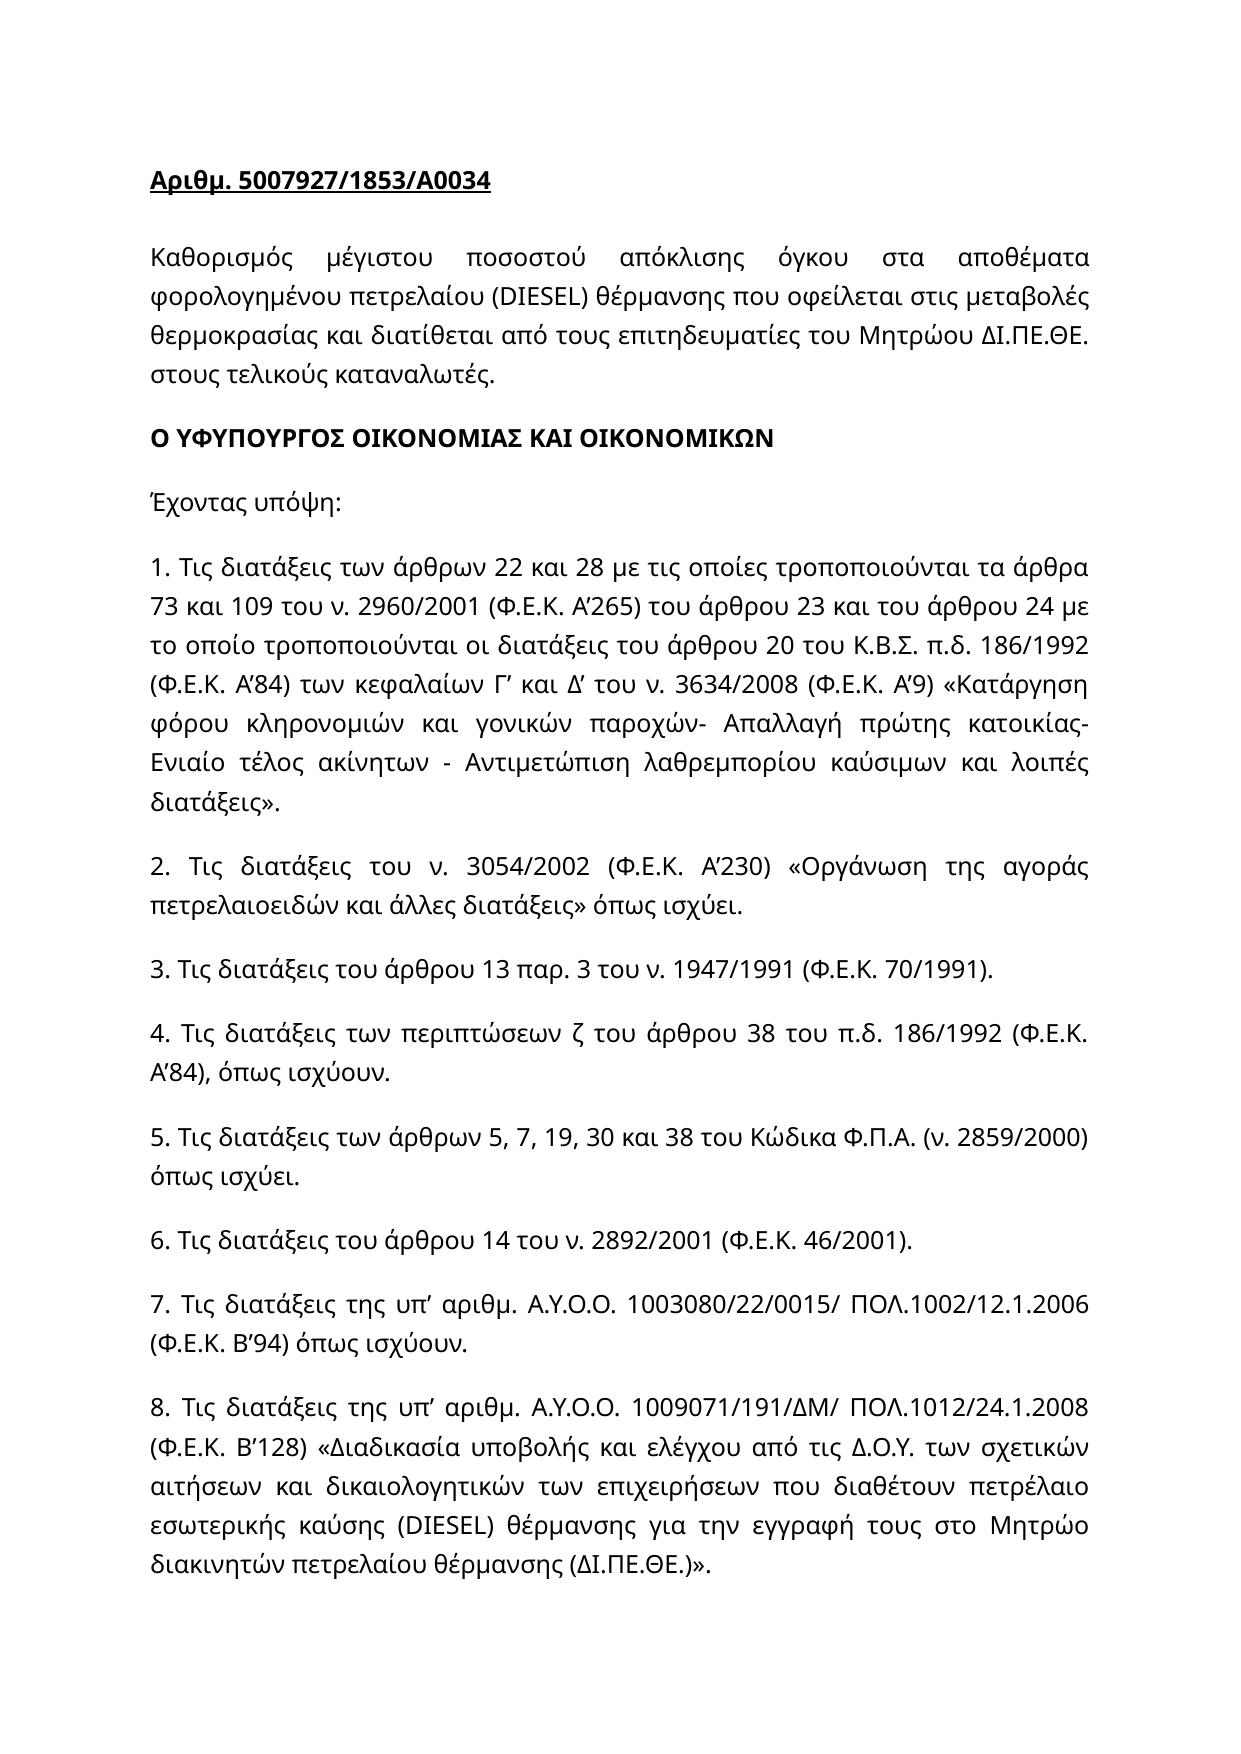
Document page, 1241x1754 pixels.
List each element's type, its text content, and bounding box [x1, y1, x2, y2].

text 4. Τις διατάξεις των περιπτώσεων ζ του άρθρου 38 του π.δ. 186/1992 (Φ.Ε.Κ. Α’84), όπως ισχύουν. [150, 1016, 1090, 1089]
text 1. Τις διατάξεις των άρθρων 22 και 28 με τις οποίες τροποποιούνται τα άρθρα 73 και 109 του ν. 2960/2001 (Φ.Ε.Κ. Α’265) του άρθρου 23 και του άρθρου 24 με το οποίο τροποποιούνται οι διατάξεις του άρθρου 20 του Κ.Β.Σ. π.δ. 186/1992 (Φ.Ε.Κ. Α’84) των κεφαλαίων Γ’ και Δ’ του ν. 3634/2008 (Φ.Ε.Κ. Α’9) «Κατάργηση φόρου κληρονομιών και γονικών παροχών- Απαλλαγή πρώτης κατοικίας- Ενιαίο τέλος ακίνητων - Αντιμετώπιση λαθρεμπορίου καύσιμων και λοιπές διατάξεις». [150, 549, 1090, 818]
text Έχοντας υπόψη: [150, 485, 1090, 519]
text 5. Τις διατάξεις των άρθρων 5, 7, 19, 30 και 38 του Κώδικα Φ.Π.Α. (ν. 2859/2000) όπως ισχύει. [150, 1119, 1090, 1192]
title Αριθμ. 5007927/1853/Α0034 [150, 162, 1090, 197]
text Καθορισμός μέγιστου ποσοστού απόκλισης όγκου στα αποθέματα φορολογημένου πετρελαίου (DIESEL) θέρμανσης που οφείλεται στις μεταβολές θερμοκρασίας και διατίθεται από τους επιτηδευματίες του Μητρώου ΔΙ.ΠΕ.ΘΕ. στους τελικούς καταναλωτές. [150, 239, 1090, 391]
text 3. Τις διατάξεις του άρθρου 13 παρ. 3 του ν. 1947/1991 (Φ.Ε.Κ. 70/1991). [150, 952, 1090, 986]
text 8. Τις διατάξεις της υπ’ αριθμ. Α.Υ.Ο.Ο. 1009071/191/ΔΜ/ ΠΟΛ.1012/24.1.2008 (Φ.Ε.Κ. Β’128) «Διαδικασία υποβολής και ελέγχου από τις Δ.Ο.Υ. των σχετικών αιτήσεων και δικαιολογητικών των επιχειρήσεων που διαθέτουν πετρέλαιο εσωτερικής καύσης (DIESEL) θέρμανσης για την εγγραφή τους στο Μητρώο διακινητών πετρελαίου θέρμανσης (ΔΙ.ΠΕ.ΘΕ.)». [150, 1390, 1090, 1581]
text Ο ΥΦΥΠΟΥΡΓΟΣ ΟΙΚΟΝΟΜΙΑΣ ΚΑΙ ΟΙΚΟΝΟΜΙΚΩΝ [150, 421, 1090, 455]
text 6. Τις διατάξεις του άρθρου 14 του ν. 2892/2001 (Φ.Ε.Κ. 46/2001). [150, 1222, 1090, 1257]
text 7. Τις διατάξεις της υπ’ αριθμ. Α.Υ.Ο.Ο. 1003080/22/0015/ ΠΟΛ.1002/12.1.2006 (Φ.Ε.Κ. Β’94) όπως ισχύουν. [150, 1287, 1090, 1360]
text 2. Τις διατάξεις του ν. 3054/2002 (Φ.Ε.Κ. Α’230) «Οργάνωση της αγοράς πετρελαιοειδών και άλλες διατάξεις» όπως ισχύει. [150, 848, 1090, 922]
